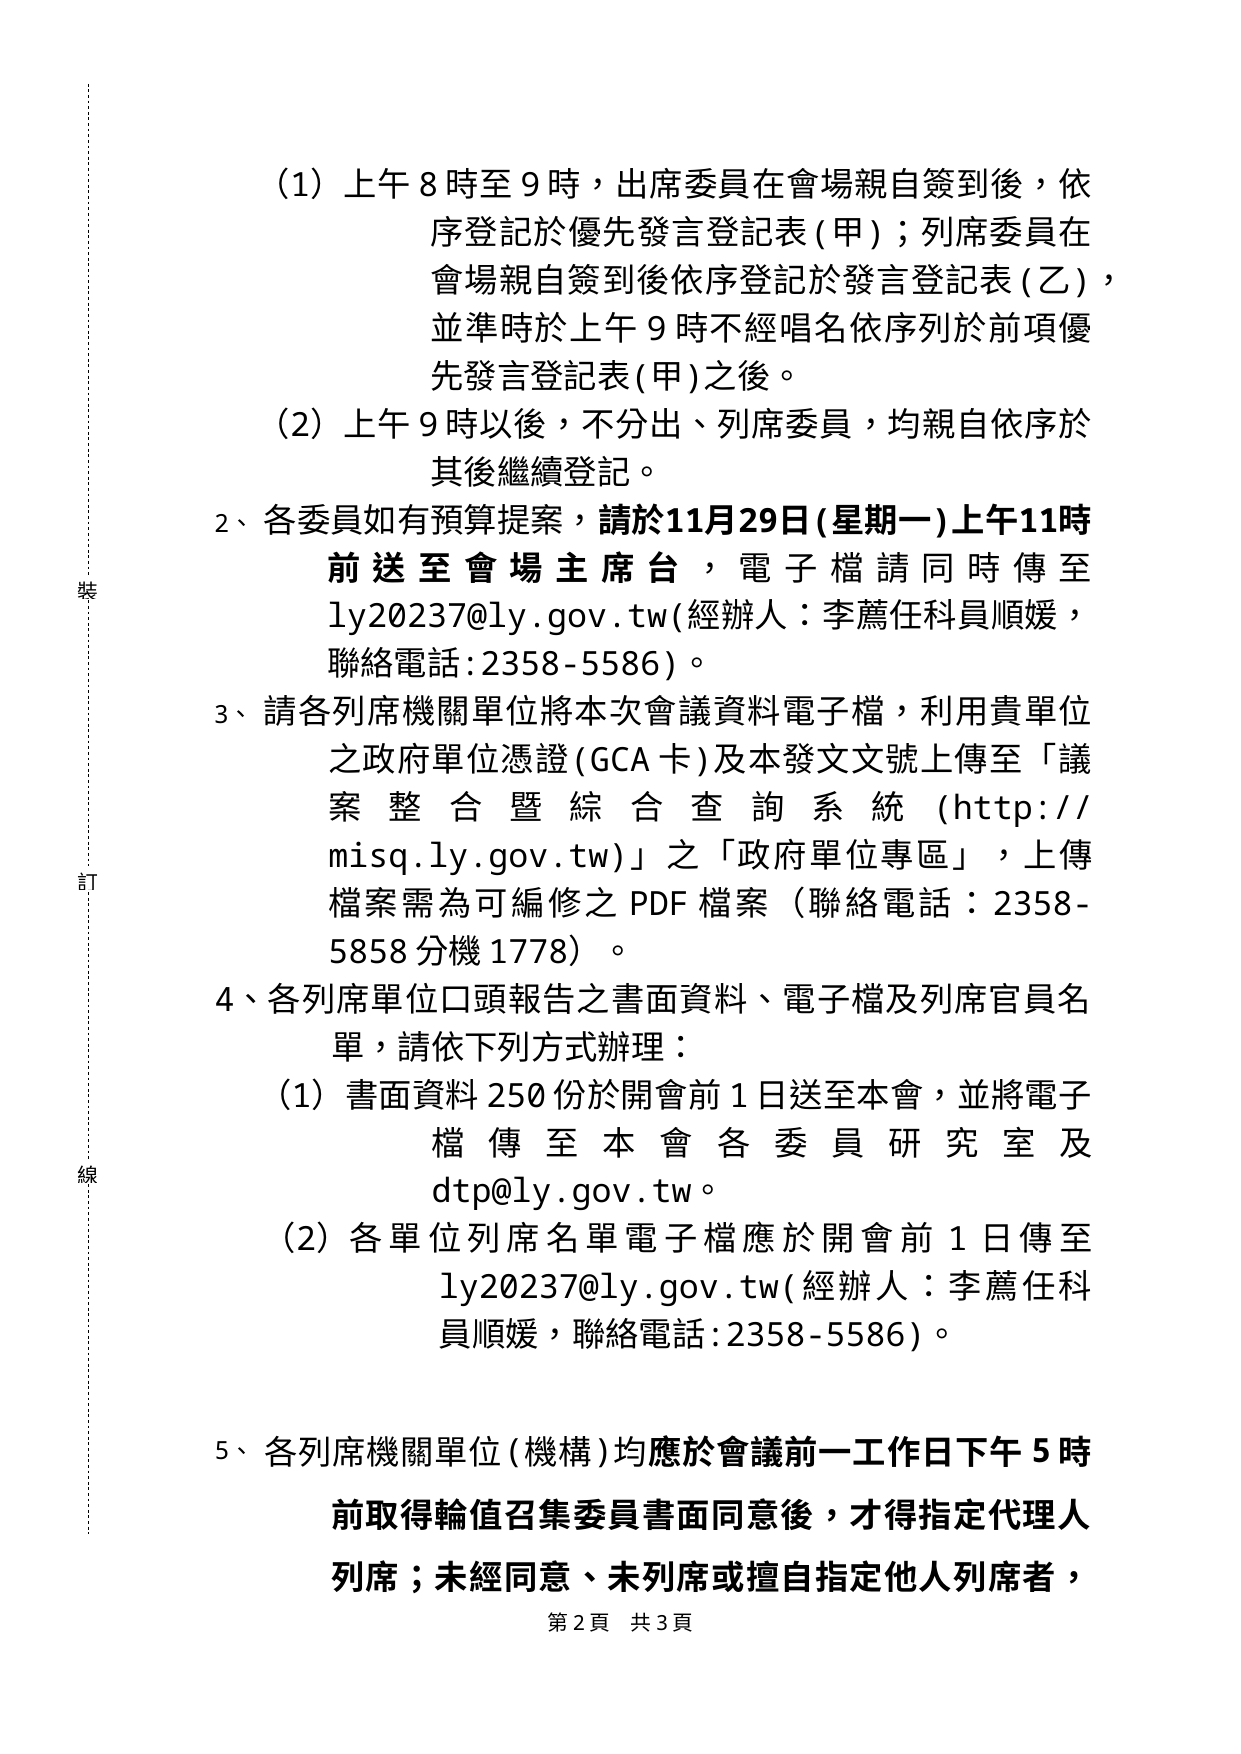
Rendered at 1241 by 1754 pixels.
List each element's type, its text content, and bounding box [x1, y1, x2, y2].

list 上午8時至9時，出席委員在會場親自簽到後，依序登記於優先發言登記表(甲)；列席委員在會場親自簽到後依序登記於發言登記表(乙)，並準時於上午9時不經唱名依序列於前項優先發言登記表(甲)之後。 [257, 158, 1092, 398]
list 各委員如有預算提案，請於11月29日(星期一)上午11時前送至會場主席台，電子檔請同時傳至ly20237@ly.gov.tw(經辦人：李薦任科員順媛，聯絡電話:2358-5586)。 [214, 494, 1092, 685]
list 請各列席機關單位將本次會議資料電子檔，利用貴單位之政府單位憑證(GCA卡)及本發文文號上傳至「議案整合暨綜合查詢系統(http://misq.ly.gov.tw)」之「政府單位專區」，上傳檔案需為可編修之PDF檔案（聯絡電話：2358-5858分機1778）。 [214, 685, 1092, 973]
list 上午9時以後，不分出、列席委員，均親自依序於其後繼續登記。 [257, 398, 1092, 494]
list 各列席機關單位(機構)均應於會議前一工作日下午5時前取得輪值召集委員書面同意後，才得指定代理人列席；未經同意、未列席或擅自指定他人列席者， [214, 1408, 1092, 1596]
list 書面資料250份於開會前1日送至本會，並將電子檔傳至本會各委員研究室及dtp@ly.gov.tw。 [258, 1069, 1092, 1212]
list 各列席單位口頭報告之書面資料、電子檔及列席官員名單，請依下列方式辦理： [214, 973, 1092, 1069]
list 各單位列席名單電子檔應於開會前1日傳至ly20237@ly.gov.tw(經辦人：李薦任科員順媛，聯絡電話:2358-5586)。 [262, 1212, 1092, 1356]
